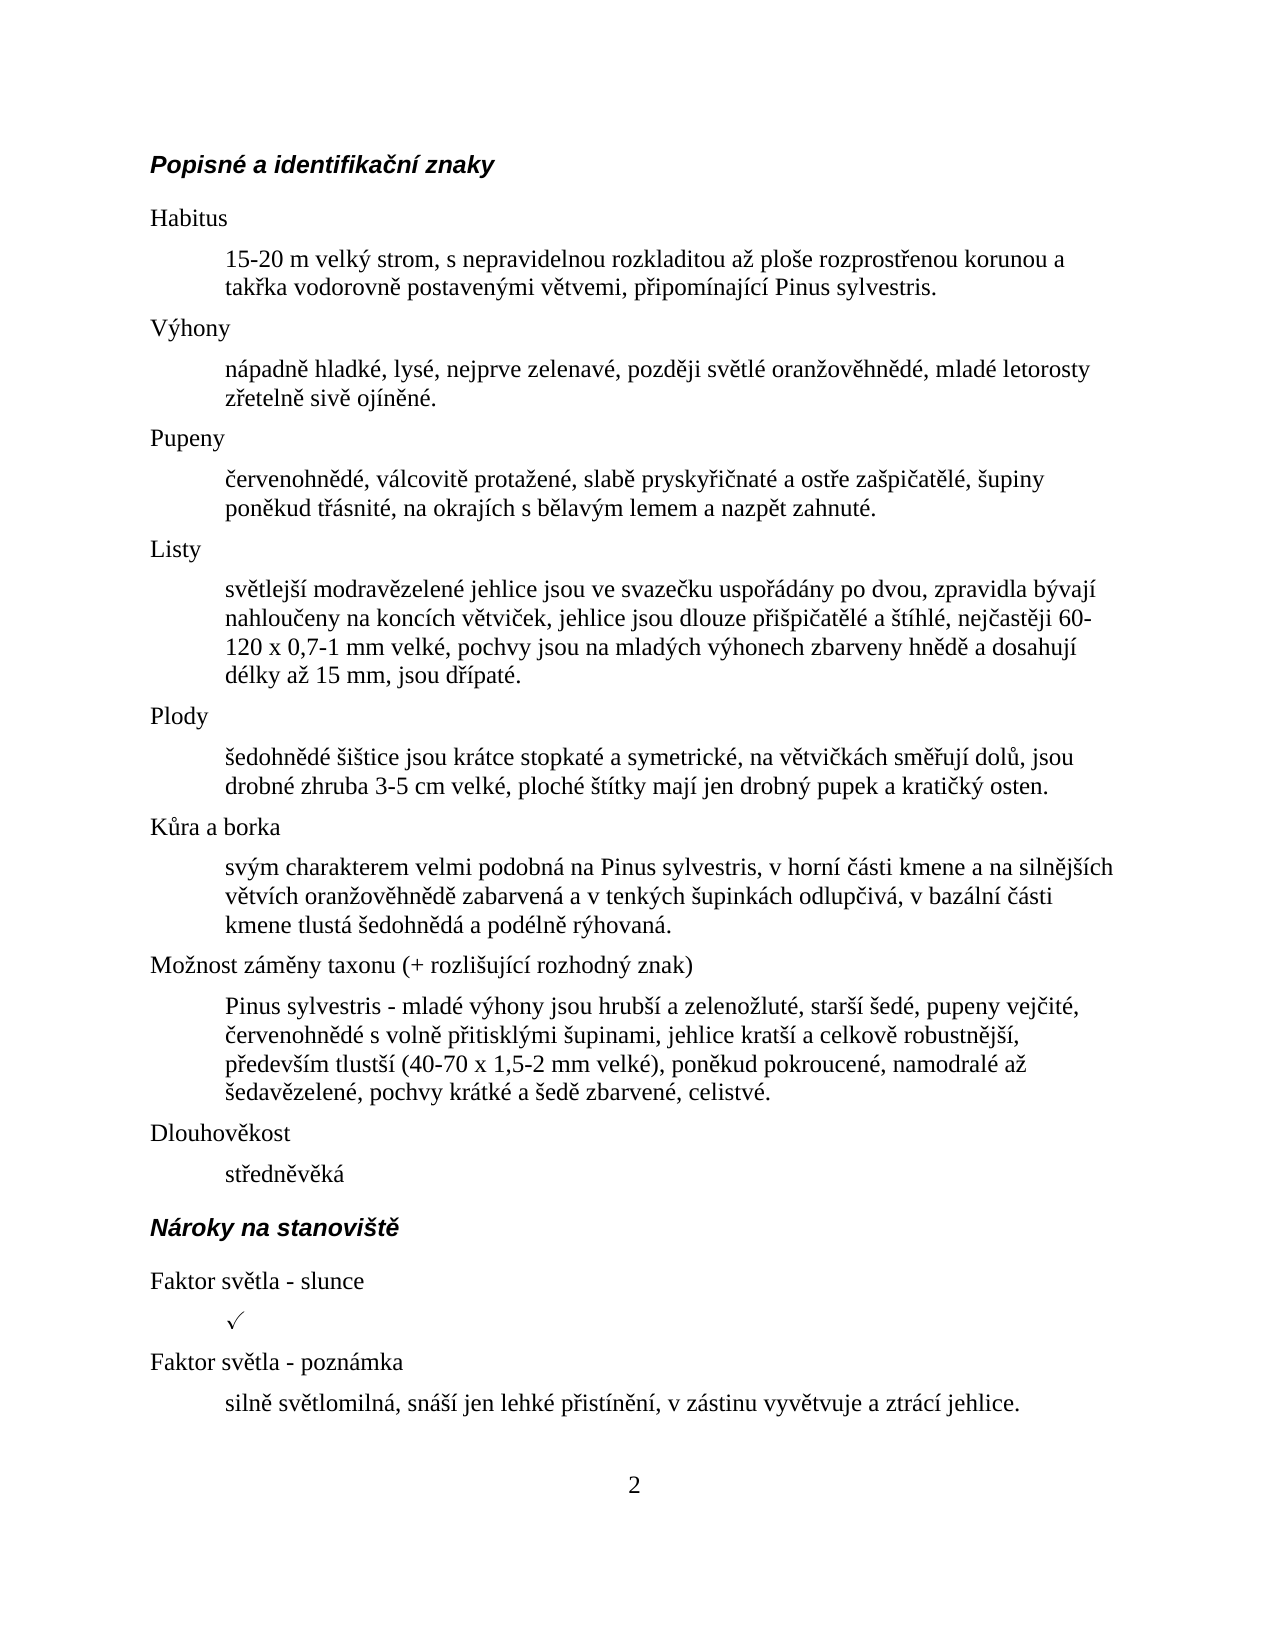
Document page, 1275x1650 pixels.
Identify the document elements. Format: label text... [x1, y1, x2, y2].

text ✓ [225, 1306, 1125, 1335]
text Dlouhověkost [150, 1118, 1125, 1147]
text Faktor světla - slunce [150, 1266, 1125, 1294]
text 15-20 m velký strom, s nepravidelnou rozkladitou až ploše rozprostřenou korunou a takřka vodorovně postavenými větvemi, připomínající Pinus sylvestris. [225, 244, 1125, 301]
text Pinus sylvestris - mladé výhony jsou hrubší a zelenožluté, starší šedé, pupeny vejčité, červenohnědé s volně přitisklými šupinami, jehlice kratší a celkově robustnější, především tlustší (40-70 x 1,5-2 mm velké), poněkud pokroucené, namodralé až šedavězelené, pochvy krátké a šedě zbarvené, celistvé. [225, 991, 1125, 1106]
subtitle Nároky na stanoviště [150, 1213, 1125, 1241]
text Habitus [150, 203, 1125, 232]
text Kůra a borka [150, 812, 1125, 840]
text šedohnědé šištice jsou krátce stopkaté a symetrické, na větvičkách směřují dolů, jsou drobné zhruba 3-5 cm velké, ploché štítky mají jen drobný pupek a kratičký osten. [225, 742, 1125, 799]
text světlejší modravězelené jehlice jsou ve svazečku uspořádány po dvou, zpravidla bývají nahloučeny na koncích větviček, jehlice jsou dlouze přišpičatělé a štíhlé, nejčastěji 60-120 x 0,7-1 mm velké, pochvy jsou na mladých výhonech zbarveny hnědě a dosahují délky až 15 mm, jsou dřípaté. [225, 574, 1125, 689]
text Faktor světla - poznámka [150, 1347, 1125, 1376]
text středněvěká [225, 1159, 1125, 1188]
text Výhony [150, 313, 1125, 342]
text červenohnědé, válcovitě protažené, slabě pryskyřičnaté a ostře zašpičatělé, šupiny poněkud třásnité, na okrajích s bělavým lemem a nazpět zahnuté. [225, 464, 1125, 522]
text Možnost záměny taxonu (+ rozlišující rozhodný znak) [150, 951, 1125, 979]
text silně světlomilná, snáší jen lehké přistínění, v zástinu vyvětvuje a ztrácí jehlice. [225, 1388, 1125, 1417]
text svým charakterem velmi podobná na Pinus sylvestris, v horní části kmene a na silnějších větvích oranžověhnědě zabarvená a v tenkých šupinkách odlupčivá, v bazální části kmene tlustá šedohnědá a podélně rýhovaná. [225, 852, 1125, 938]
text Plody [150, 701, 1125, 730]
text Listy [150, 534, 1125, 562]
text Pupeny [150, 423, 1125, 452]
text nápadně hladké, lysé, nejprve zelenavé, později světlé oranžověhnědé, mladé letorosty zřetelně sivě ojíněné. [225, 354, 1125, 411]
subtitle Popisné a identifikační znaky [150, 150, 1125, 178]
